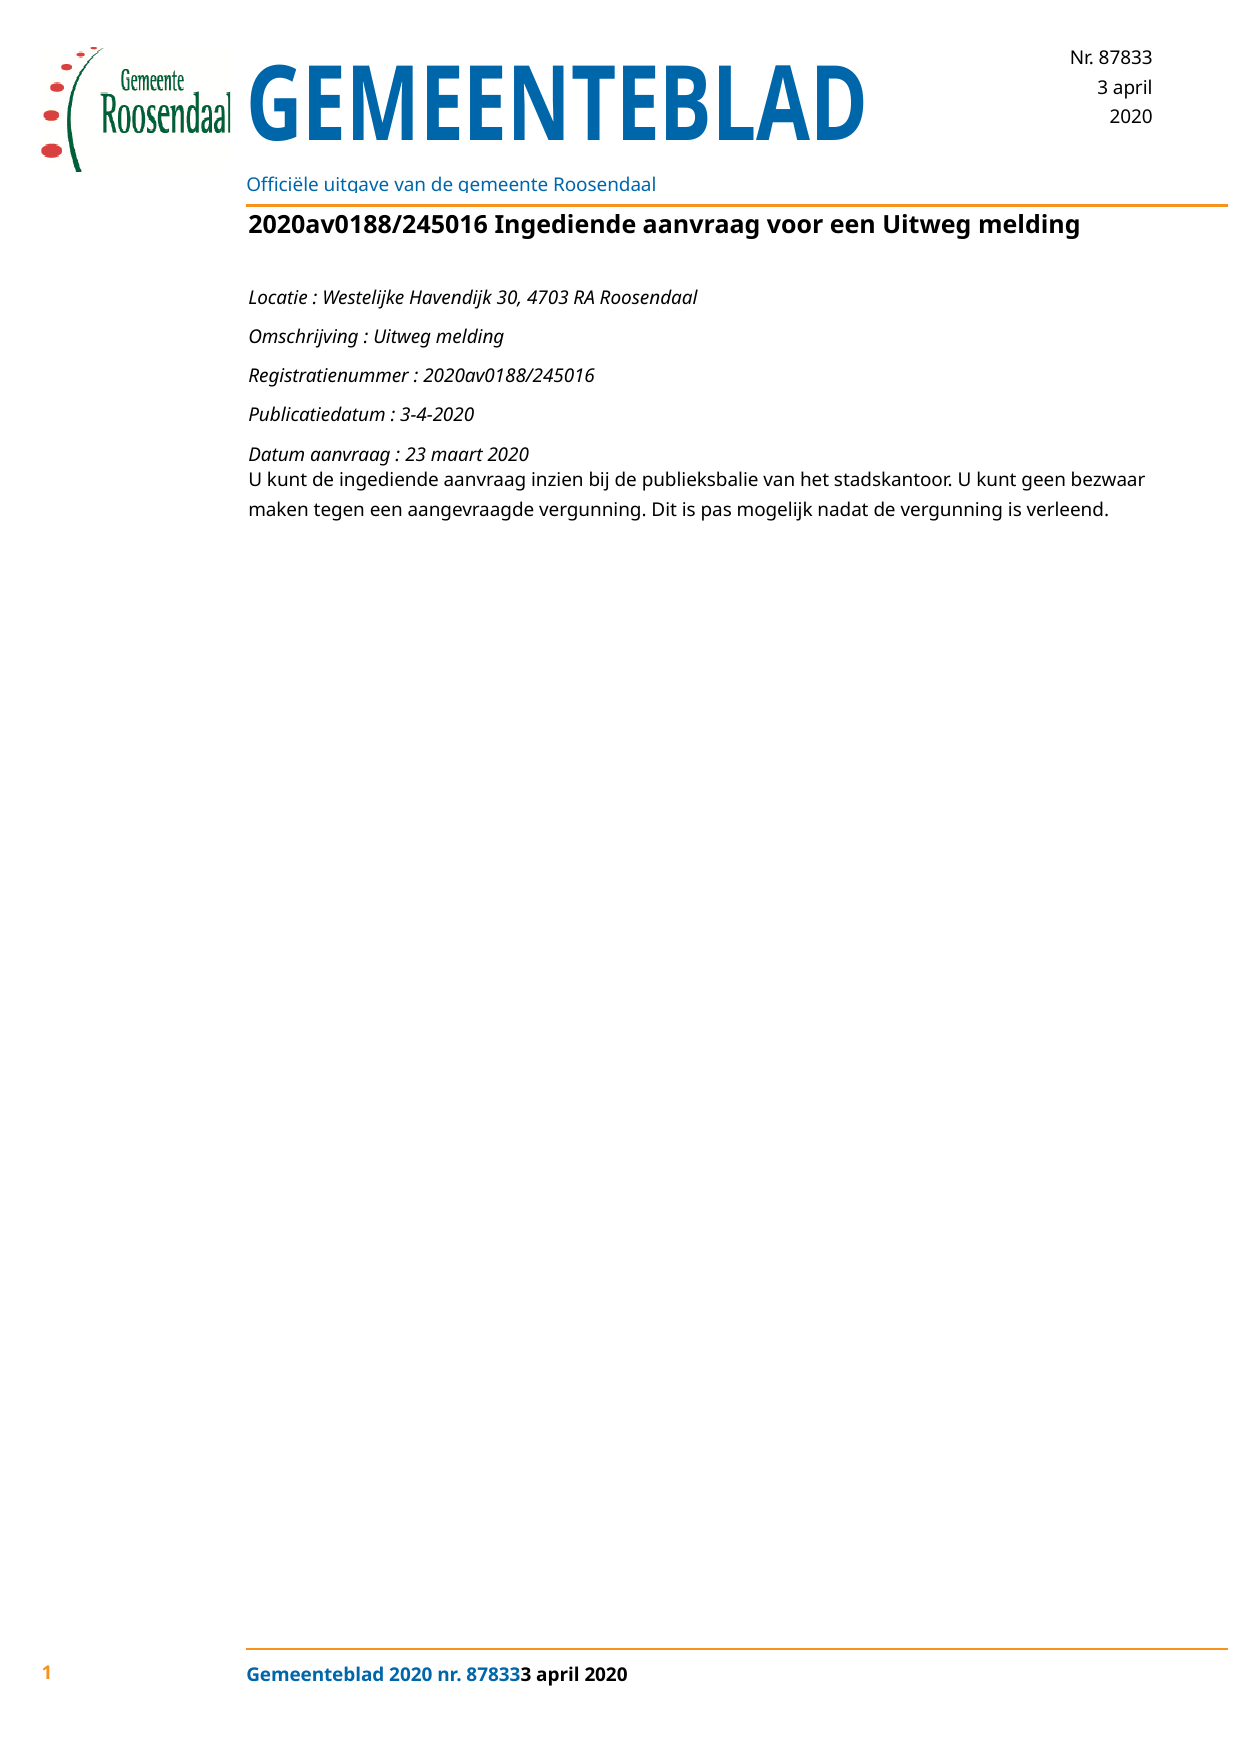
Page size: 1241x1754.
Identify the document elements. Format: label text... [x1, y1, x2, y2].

picture [41, 47, 231, 172]
text Publicatiedatum : 3-4-2020 [248, 402, 1152, 427]
text Datum aanvraag : 23 maart 2020 [248, 441, 1152, 467]
text Registratienummer : 2020av0188/245016 [248, 362, 1152, 388]
text Omschrijving : Uitweg melding [248, 323, 1152, 349]
text Locatie : Westelijke Havendijk 30, 4703 RA Roosendaal [248, 284, 1152, 309]
text 2020av0188/245016 Ingediende aanvraag voor een Uitweg melding [248, 207, 1152, 241]
text U kunt de ingediende aanvraag inzien bij de publieksbalie van het stadskantoor. U kunt geen bezwaar maken tegen een aangevraagde vergunning. Dit is pas mogelijk nadat de vergunning is verleend. [248, 467, 1152, 522]
